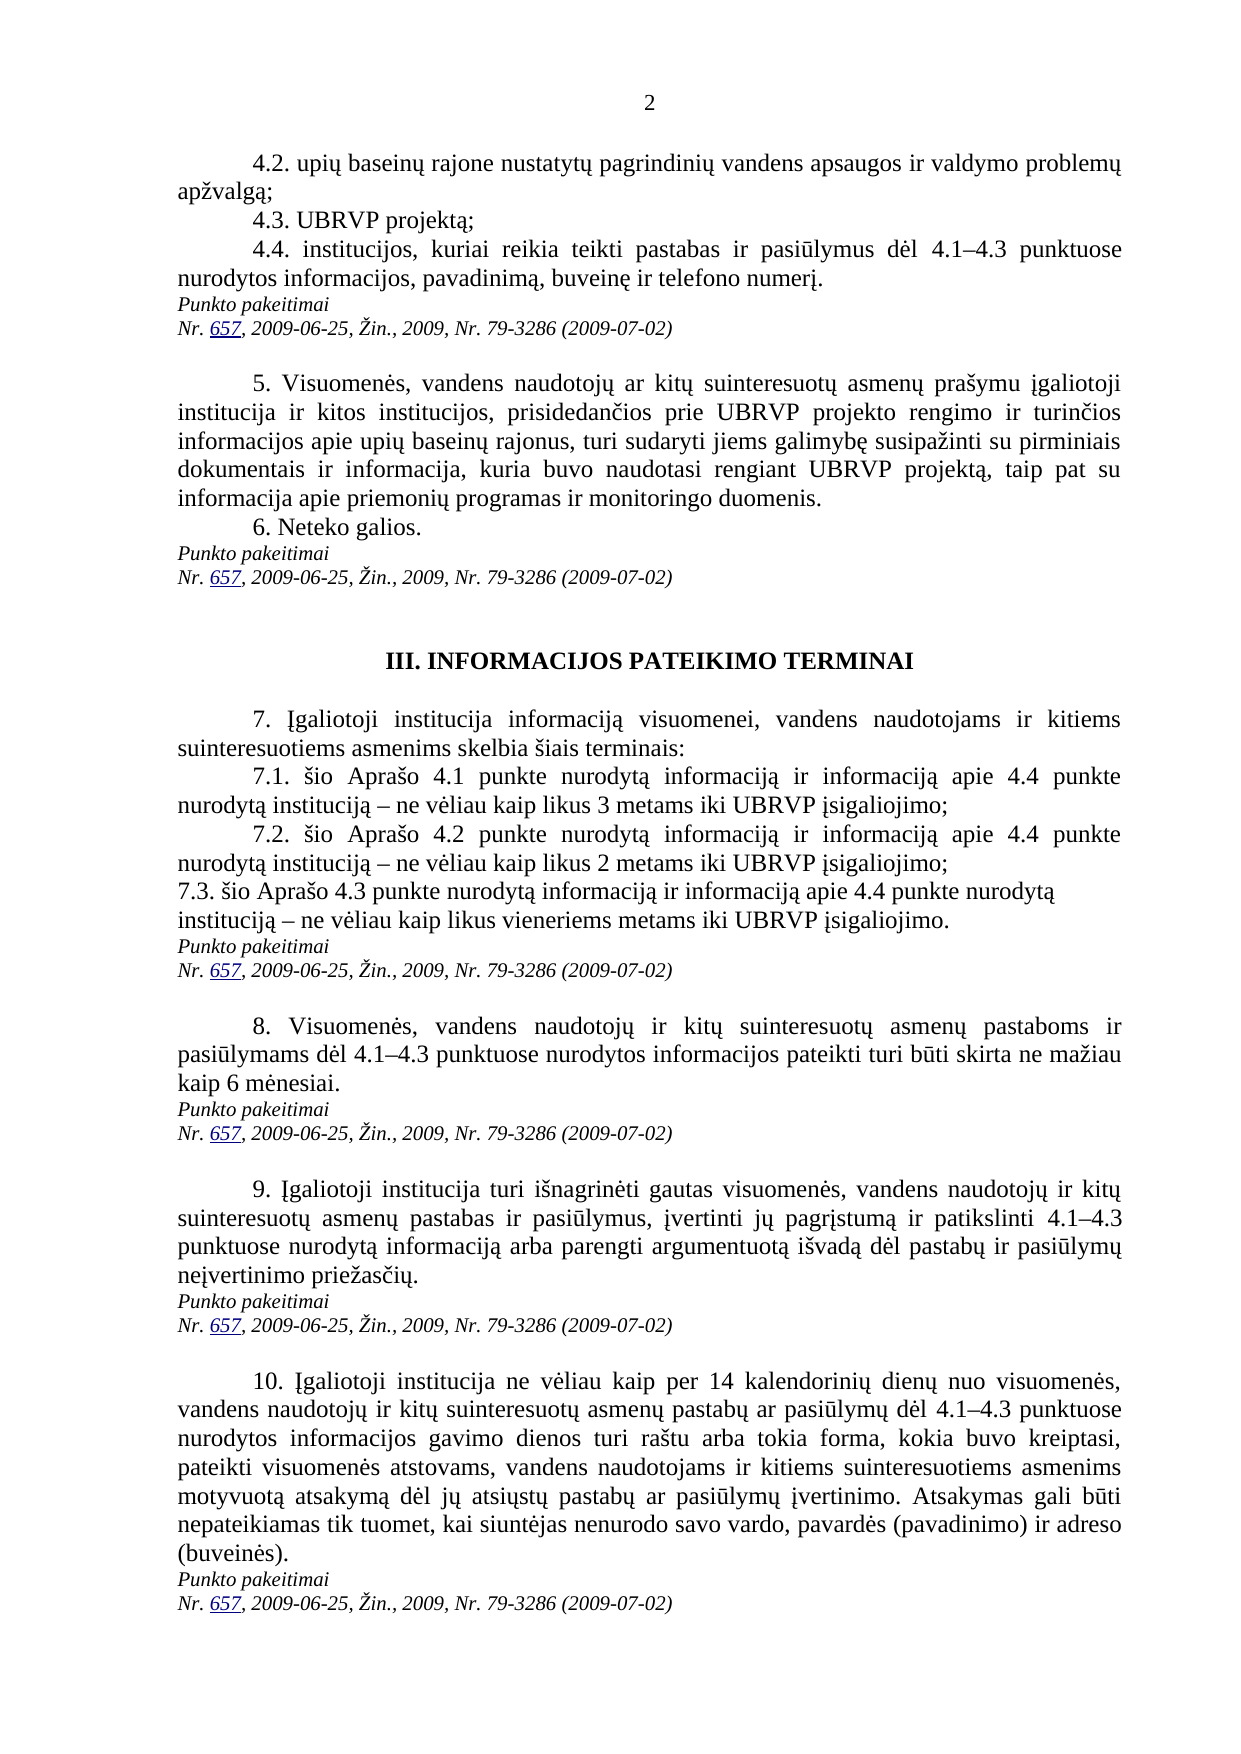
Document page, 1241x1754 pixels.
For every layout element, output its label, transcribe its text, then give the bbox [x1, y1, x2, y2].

text 4.2. upių baseinų rajone nustatytų pagrindinių vandens apsaugos ir valdymo problemų apžvalgą; [177, 148, 1122, 205]
text 4.4. institucijos, kuriai reikia teikti pastabas ir pasiūlymus dėl 4.1–4.3 punktuose nurodytos informacijos, pavadinimą, buveinę ir telefono numerį. [177, 234, 1122, 291]
text Nr. 657, 2009-06-25, Žin., 2009, Nr. 79-3286 (2009-07-02) [177, 958, 1122, 982]
text Punkto pakeitimai [177, 1289, 1122, 1313]
text 7.2. šio Aprašo 4.2 punkte nurodytą informaciją ir informaciją apie 4.4 punkte nurodytą instituciją – ne vėliau kaip likus 2 metams iki UBRVP įsigaliojimo; [177, 819, 1122, 876]
text Punkto pakeitimai [177, 291, 1122, 316]
text Punkto pakeitimai [177, 541, 1122, 565]
text Punkto pakeitimai [177, 1567, 1122, 1591]
text 8. Visuomenės, vandens naudotojų ir kitų suinteresuotų asmenų pastaboms ir pasiūlymams dėl 4.1–4.3 punktuose nurodytos informacijos pateikti turi būti skirta ne mažiau kaip 6 mėnesiai. [177, 1011, 1122, 1097]
text Nr. 657, 2009-06-25, Žin., 2009, Nr. 79-3286 (2009-07-02) [177, 1121, 1122, 1145]
text Nr. 657, 2009-06-25, Žin., 2009, Nr. 79-3286 (2009-07-02) [177, 1591, 1122, 1615]
text 10. Įgaliotoji institucija ne vėliau kaip per 14 kalendorinių dienų nuo visuomenės, vandens naudotojų ir kitų suinteresuotų asmenų pastabų ar pasiūlymų dėl 4.1–4.3 punktuose nurodytos informacijos gavimo dienos turi raštu arba tokia forma, kokia buvo kreiptasi, pateikti visuomenės atstovams, vandens naudotojams ir kitiems suinteresuotiems asmenims motyvuotą atsakymą dėl jų atsiųstų pastabų ar pasiūlymų įvertinimo. Atsakymas gali būti nepateikiamas tik tuomet, kai siuntėjas nenurodo savo vardo, pavardės (pavadinimo) ir adreso (buveinės). [177, 1366, 1122, 1567]
text 7.1. šio Aprašo 4.1 punkte nurodytą informaciją ir informaciją apie 4.4 punkte nurodytą instituciją – ne vėliau kaip likus 3 metams iki UBRVP įsigaliojimo; [177, 761, 1122, 819]
text Punkto pakeitimai [177, 934, 1122, 958]
text Punkto pakeitimai [177, 1097, 1122, 1121]
text 6. Neteko galios. [177, 512, 1122, 541]
text Nr. 657, 2009-06-25, Žin., 2009, Nr. 79-3286 (2009-07-02) [177, 565, 1122, 589]
text 4.3. UBRVP projektą; [177, 205, 1122, 234]
text Nr. 657, 2009-06-25, Žin., 2009, Nr. 79-3286 (2009-07-02) [177, 316, 1122, 339]
text 7. Įgaliotoji institucija informaciją visuomenei, vandens naudotojams ir kitiems suinteresuotiems asmenims skelbia šiais terminais: [177, 704, 1122, 761]
text 9. Įgaliotoji institucija turi išnagrinėti gautas visuomenės, vandens naudotojų ir kitų suinteresuotų asmenų pastabas ir pasiūlymus, įvertinti jų pagrįstumą ir patikslinti 4.1–4.3 punktuose nurodytą informaciją arba parengti argumentuotą išvadą dėl pastabų ir pasiūlymų neįvertinimo priežasčių. [177, 1174, 1122, 1289]
text 7.3. šio Aprašo 4.3 punkte nurodytą informaciją ir informaciją apie 4.4 punkte nurodytą instituciją – ne vėliau kaip likus vieneriems metams iki UBRVP įsigaliojimo. [177, 876, 1122, 934]
text 5. Visuomenės, vandens naudotojų ar kitų suinteresuotų asmenų prašymu įgaliotoji institucija ir kitos institucijos, prisidedančios prie UBRVP projekto rengimo ir turinčios informacijos apie upių baseinų rajonus, turi sudaryti jiems galimybę susipažinti su pirminiais dokumentais ir informacija, kuria buvo naudotasi rengiant UBRVP projektą, taip pat su informacija apie priemonių programas ir monitoringo duomenis. [177, 368, 1122, 512]
subtitle III. INFORMACIJOS PATEIKIMO TERMINAI [177, 646, 1122, 675]
text Nr. 657, 2009-06-25, Žin., 2009, Nr. 79-3286 (2009-07-02) [177, 1313, 1122, 1337]
